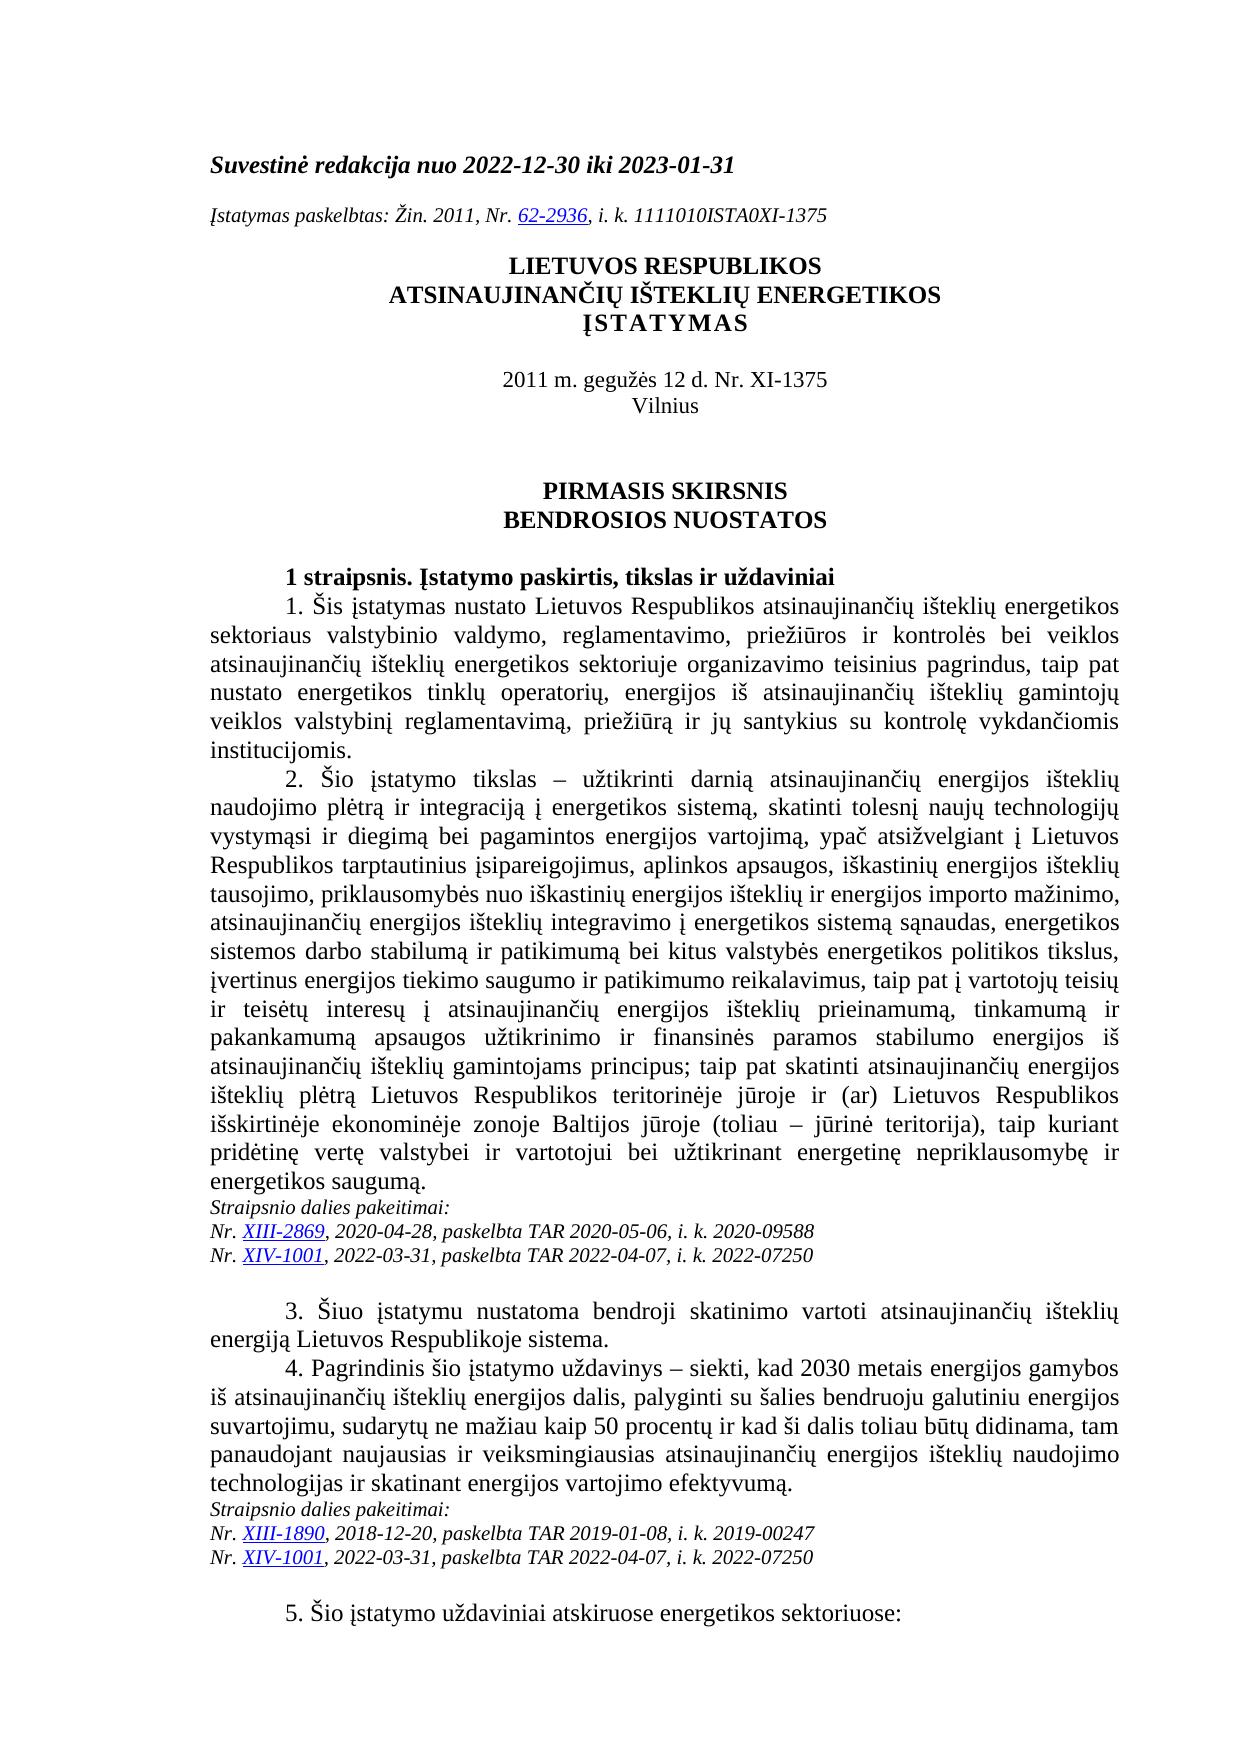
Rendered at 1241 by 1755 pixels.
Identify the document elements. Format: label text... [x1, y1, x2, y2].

text 1 straipsnis. Įstatymo paskirtis, tikslas ir uždaviniai [210, 562, 1120, 591]
text PIRMASIS SKIRSNIS [210, 476, 1120, 505]
text Nr. XIII-2869, 2020-04-28, paskelbta TAR 2020-05-06, i. k. 2020-09588 [210, 1219, 1120, 1243]
text 5. Šio įstatymo uždaviniai atskiruose energetikos sektoriuose: [210, 1598, 1120, 1627]
text BENDROSIOS NUOSTATOS [210, 505, 1120, 534]
text Įstatymas paskelbtas: Žin. 2011, Nr. 62-2936, i. k. 1111010ISTA0XI-1375 [210, 203, 1120, 227]
text 3. Šiuo įstatymu nustatoma bendroji skatinimo vartoti atsinaujinančių išteklių energiją Lietuvos Respublikoje sistema. [210, 1296, 1120, 1353]
text Straipsnio dalies pakeitimai: [210, 1195, 1120, 1219]
text Nr. XIV-1001, 2022-03-31, paskelbta TAR 2022-04-07, i. k. 2022-07250 [210, 1243, 1120, 1267]
text 2. Šio įstatymo tikslas – užtikrinti darnią atsinaujinančių energijos išteklių naudojimo plėtrą ir integraciją į energetikos sistemą, skatinti tolesnį naujų technologijų vystymąsi ir diegimą bei pagamintos energijos vartojimą, ypač atsižvelgiant į Lietuvos Respublikos tarptautinius įsipareigojimus, aplinkos apsaugos, iškastinių energijos išteklių tausojimo, priklausomybės nuo iškastinių energijos išteklių ir energijos importo mažinimo, atsinaujinančių energijos išteklių integravimo į energetikos sistemą sąnaudas, energetikos sistemos darbo stabilumą ir patikimumą bei kitus valstybės energetikos politikos tikslus, įvertinus energijos tiekimo saugumo ir patikimumo reikalavimus, taip pat į vartotojų teisių ir teisėtų interesų į atsinaujinančių energijos išteklių prieinamumą, tinkamumą ir pakankamumą apsaugos užtikrinimo ir finansinės paramos stabilumo energijos iš atsinaujinančių išteklių gamintojams principus; taip pat skatinti atsinaujinančių energijos išteklių plėtrą Lietuvos Respublikos teritorinėje jūroje ir (ar) Lietuvos Respublikos išskirtinėje ekonominėje zonoje Baltijos jūroje (toliau – jūrinė teritorija), taip kuriant pridėtinę vertę valstybei ir vartotojui bei užtikrinant energetinę nepriklausomybę ir energetikos saugumą. [210, 764, 1120, 1195]
text 4. Pagrindinis šio įstatymo uždavinys – siekti, kad 2030 metais energijos gamybos iš atsinaujinančių išteklių energijos dalis, palyginti su šalies bendruoju galutiniu energijos suvartojimu, sudarytų ne mažiau kaip 50 procentų ir kad ši dalis toliau būtų didinama, tam panaudojant naujausias ir veiksmingiausias atsinaujinančių energijos išteklių naudojimo technologijas ir skatinant energijos vartojimo efektyvumą. [210, 1353, 1120, 1497]
text 1. Šis įstatymas nustato Lietuvos Respublikos atsinaujinančių išteklių energetikos sektoriaus valstybinio valdymo, reglamentavimo, priežiūros ir kontrolės bei veiklos atsinaujinančių išteklių energetikos sektoriuje organizavimo teisinius pagrindus, taip pat nustato energetikos tinklų operatorių, energijos iš atsinaujinančių išteklių gamintojų veiklos valstybinį reglamentavimą, priežiūrą ir jų santykius su kontrolę vykdančiomis institucijomis. [210, 591, 1120, 764]
text Straipsnio dalies pakeitimai: [210, 1497, 1120, 1521]
text 2011 m. gegužės 12 d. Nr. XI-1375 Vilnius [210, 366, 1120, 419]
text Suvestinė redakcija nuo 2022-12-30 iki 2023-01-31 [210, 150, 1120, 179]
text Nr. XIV-1001, 2022-03-31, paskelbta TAR 2022-04-07, i. k. 2022-07250 [210, 1545, 1120, 1569]
text Nr. XIII-1890, 2018-12-20, paskelbta TAR 2019-01-08, i. k. 2019-00247 [210, 1521, 1120, 1545]
text LIETUVOS RESPUBLIKOS ATSINAUJINANČIŲ IŠTEKLIŲ ENERGETIKOS ĮSTATYMAS [210, 251, 1120, 337]
